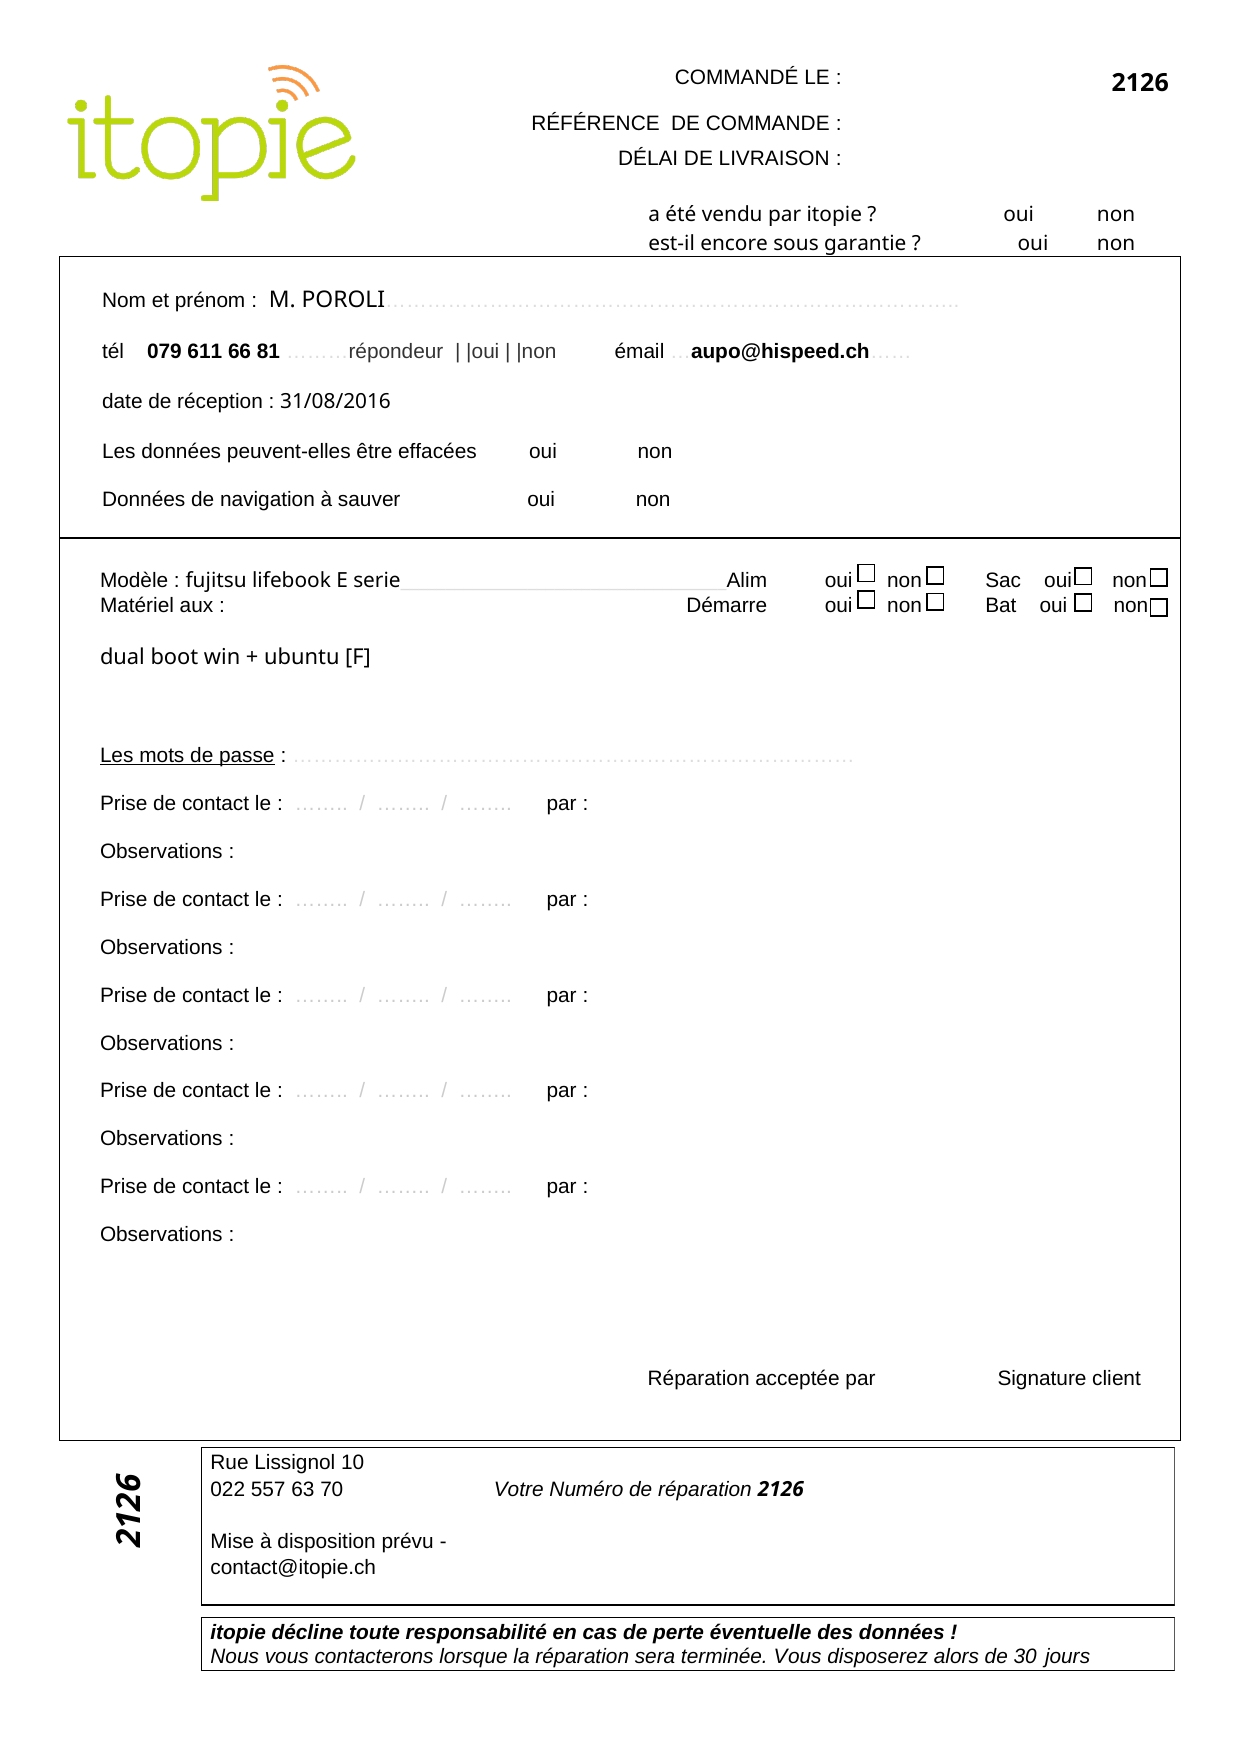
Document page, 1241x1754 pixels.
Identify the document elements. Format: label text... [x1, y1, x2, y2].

text Prise de contact le : …….. / …….. / …….. par : [60, 979, 1180, 1006]
text Prise de contact le : …….. / …….. / …….. par : [60, 883, 1180, 911]
text Observations : [60, 1027, 1180, 1054]
text Observations : [60, 1219, 1180, 1246]
text Données de navigation à sauver oui non [60, 484, 1180, 511]
text Les mots de passe : ……………………………………………………………………… [60, 740, 1180, 767]
text dual boot win + ubuntu [F] [60, 638, 1180, 671]
text est-il encore sous garantie ? oui non [59, 228, 1181, 256]
text Observations : [60, 1123, 1180, 1150]
text Prise de contact le : …….. / …….. / …….. par : [60, 1171, 1180, 1198]
table_cell DÉLAI DE LIVRAISON : [490, 140, 847, 175]
picture [67, 65, 356, 201]
text a été vendu par itopie ? oui non [59, 199, 1181, 228]
table_header 2126 [847, 59, 1180, 104]
text date de réception : 31/08/2016 [60, 383, 1180, 415]
table_cell [847, 140, 1180, 175]
table_cell [847, 105, 1180, 140]
text Prise de contact le : …….. / …….. / …….. par : [60, 1075, 1180, 1102]
text Nom et prénom : M. POROLI……………………………………………………………………….. [60, 280, 1180, 314]
table_header COMMANDÉ LE : [490, 59, 847, 104]
text tél 079 611 66 81 ………répondeur | |oui | |non émail …aupo@hispeed.ch…… [60, 335, 1180, 362]
text Modèle : fujitsu lifebook E serie Alim oui non Sac oui non [948, 562, 1180, 590]
table_cell itopie décline toute responsabilité en cas de perte éventuelle des données ! Nous vous contacterons lorsque la réparation sera terminée. Vous disposerez alors de 30 jours [195, 1611, 1180, 1677]
table_cell RÉFÉRENCE DE COMMANDE : [490, 105, 847, 140]
text Modèle : fujitsu lifebook E serie Alim oui non Sac oui non [879, 562, 925, 590]
text Modèle : fujitsu lifebook E serie Alim oui non Sac oui non [60, 562, 856, 590]
text Observations : [60, 836, 1180, 863]
table_header Rue Lissignol 10 022 557 63 70 Votre Numéro de réparation 2126 Mise à disposition prévu - contact@itopie.ch [195, 1441, 1180, 1611]
text Réparation acceptée par Signature client [60, 1363, 1180, 1390]
table_header 2126 [59, 1441, 195, 1677]
text Observations : [60, 931, 1180, 958]
text Prise de contact le : …….. / …….. / …….. par : [60, 788, 1180, 815]
text Matériel aux : Démarre oui non Bat oui non [60, 590, 1180, 617]
text Les données peuvent-elles être effacées oui non [60, 436, 1180, 463]
